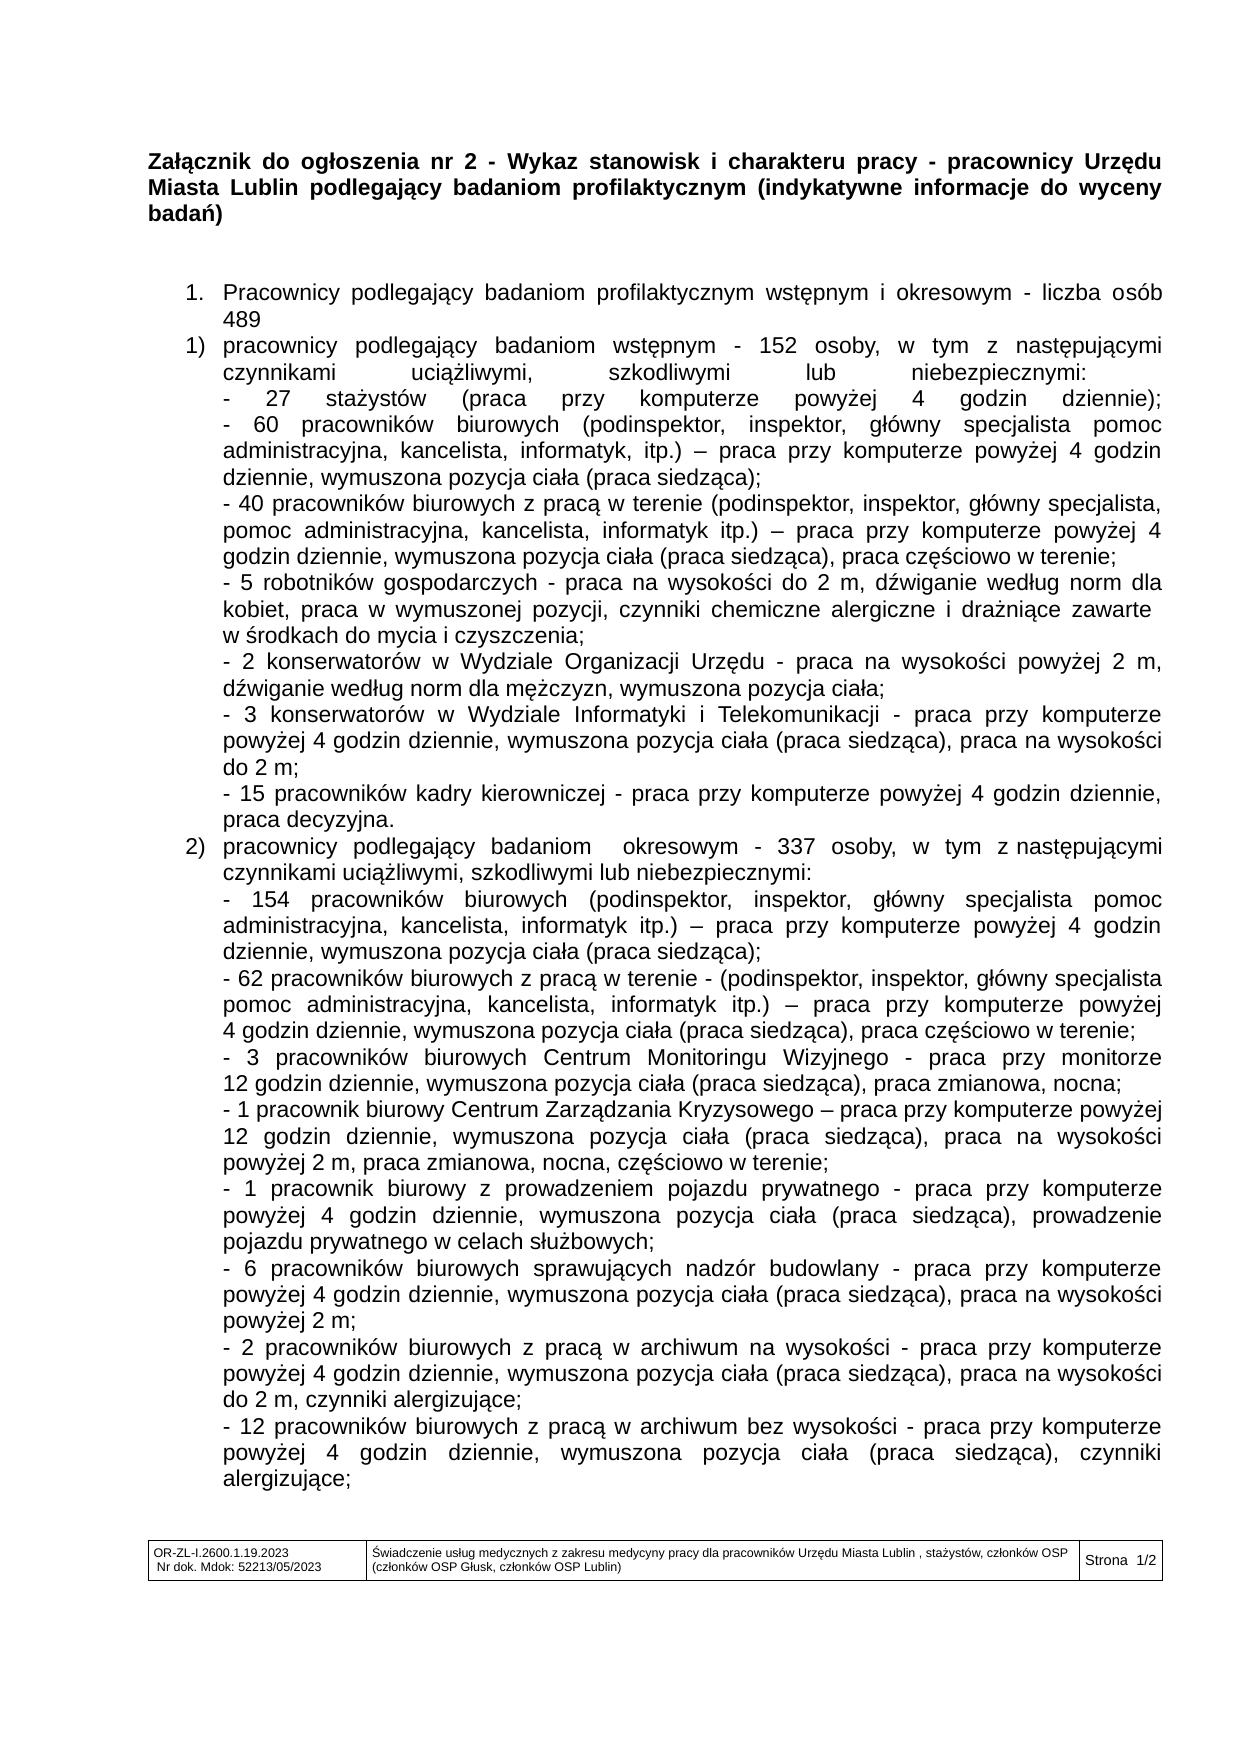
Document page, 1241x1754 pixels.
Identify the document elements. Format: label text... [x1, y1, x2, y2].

list - 1 pracownik biurowy z prowadzeniem pojazdu prywatnego - praca przy komputerze powyżej 4 godzin dziennie, wymuszona pozycja ciała (praca siedząca), prowadzenie pojazdu prywatnego w celach służbowych; [185, 1175, 1162, 1254]
list - 15 pracowników kadry kierowniczej - praca przy komputerze powyżej 4 godzin dziennie, praca decyzyjna. [185, 780, 1162, 833]
list - 62 pracowników biurowych z pracą w terenie - (podinspektor, inspektor, główny specjalista pomoc administracyjna, kancelista, informatyk itp.) – praca przy komputerze powyżej 4 godzin dziennie, wymuszona pozycja ciała (praca siedząca), praca częściowo w terenie; [185, 964, 1162, 1044]
list Pracownicy podlegający badaniom profilaktycznym wstępnym i okresowym - liczba osób 489 [185, 279, 1162, 332]
text Załącznik do ogłoszenia nr 2 - Wykaz stanowisk i charakteru pracy - pracownicy Urzędu Miasta Lublin podlegający badaniom profilaktycznym (indykatywne informacje do wyceny badań) [148, 148, 1162, 227]
list pracownicy podlegający badaniom okresowym - 337 osoby, w tym z następującymi czynnikami uciążliwymi, szkodliwymi lub niebezpiecznymi: [185, 833, 1162, 886]
list - 5 robotników gospodarczych - praca na wysokości do 2 m, dźwiganie według norm dla kobiet, praca w wymuszonej pozycji, czynniki chemiczne alergiczne i drażniące zawarte w środkach do mycia i czyszczenia; [185, 569, 1162, 648]
list - 3 pracowników biurowych Centrum Monitoringu Wizyjnego - praca przy monitorze 12 godzin dziennie, wymuszona pozycja ciała (praca siedząca), praca zmianowa, nocna; [185, 1044, 1162, 1096]
list pracownicy podlegający badaniom wstępnym - 152 osoby, w tym z następującymi czynnikami uciążliwymi, szkodliwymi lub niebezpiecznymi: - 27 stażystów (praca przy komputerze powyżej 4 godzin dziennie); - 60 pracowników biurowych (podinspektor, inspektor, główny specjalista pomoc administracyjna, kancelista, informatyk, itp.) – praca przy komputerze powyżej 4 godzin dziennie, wymuszona pozycja ciała (praca siedząca); [185, 332, 1162, 490]
list - 6 pracowników biurowych sprawujących nadzór budowlany - praca przy komputerze powyżej 4 godzin dziennie, wymuszona pozycja ciała (praca siedząca), praca na wysokości powyżej 2 m; [185, 1254, 1162, 1333]
list - 3 konserwatorów w Wydziale Informatyki i Telekomunikacji - praca przy komputerze powyżej 4 godzin dziennie, wymuszona pozycja ciała (praca siedząca), praca na wysokości do 2 m; [185, 701, 1162, 780]
list - 2 konserwatorów w Wydziale Organizacji Urzędu - praca na wysokości powyżej 2 m, dźwiganie według norm dla mężczyzn, wymuszona pozycja ciała; [185, 648, 1162, 701]
list - 12 pracowników biurowych z pracą w archiwum bez wysokości - praca przy komputerze powyżej 4 godzin dziennie, wymuszona pozycja ciała (praca siedząca), czynniki alergizujące; [185, 1413, 1162, 1492]
list - 40 pracowników biurowych z pracą w terenie (podinspektor, inspektor, główny specjalista, pomoc administracyjna, kancelista, informatyk itp.) – praca przy komputerze powyżej 4 godzin dziennie, wymuszona pozycja ciała (praca siedząca), praca częściowo w terenie; [185, 490, 1162, 569]
list - 1 pracownik biurowy Centrum Zarządzania Kryzysowego – praca przy komputerze powyżej 12 godzin dziennie, wymuszona pozycja ciała (praca siedząca), praca na wysokości powyżej 2 m, praca zmianowa, nocna, częściowo w terenie; [185, 1096, 1162, 1175]
list - 2 pracowników biurowych z pracą w archiwum na wysokości - praca przy komputerze powyżej 4 godzin dziennie, wymuszona pozycja ciała (praca siedząca), praca na wysokości do 2 m, czynniki alergizujące; [185, 1333, 1162, 1413]
list - 154 pracowników biurowych (podinspektor, inspektor, główny specjalista pomoc administracyjna, kancelista, informatyk itp.) – praca przy komputerze powyżej 4 godzin dziennie, wymuszona pozycja ciała (praca siedząca); [185, 886, 1162, 964]
